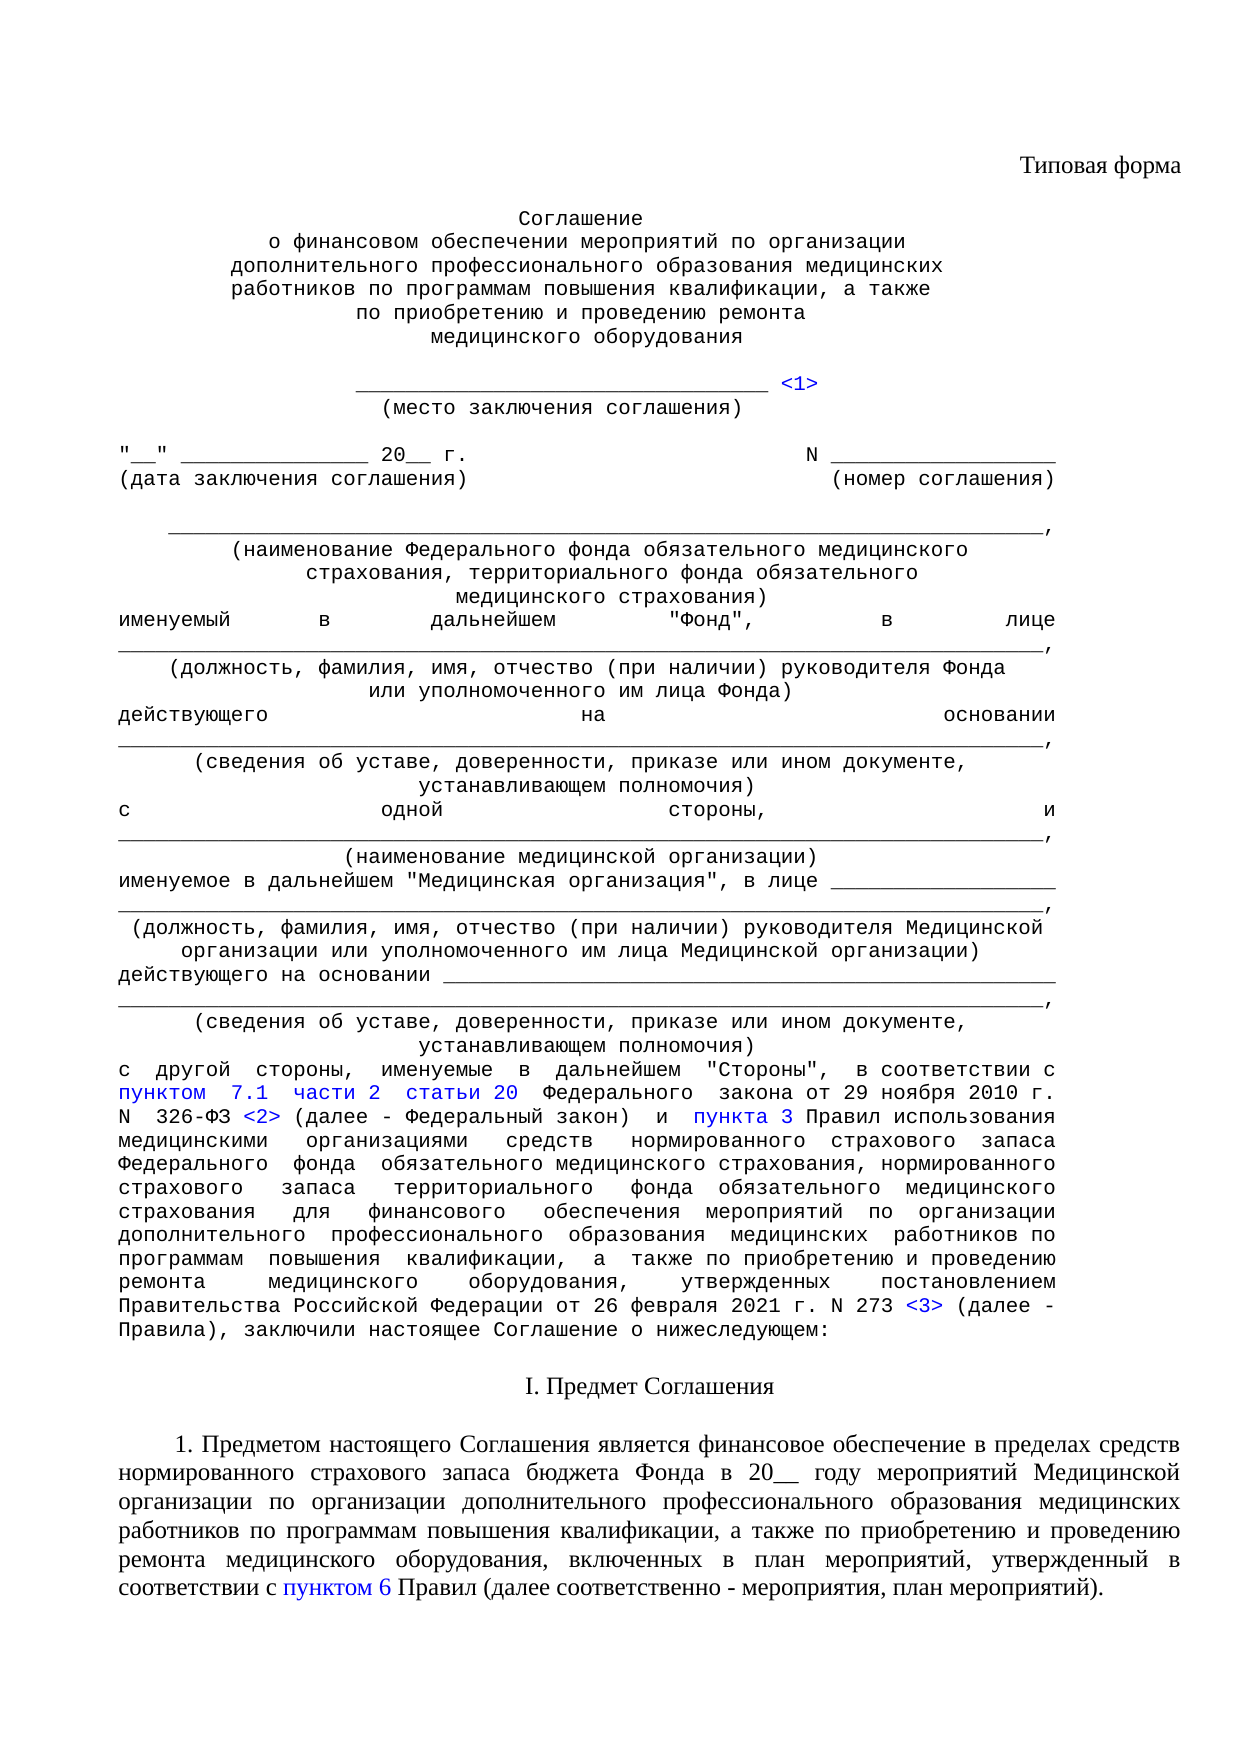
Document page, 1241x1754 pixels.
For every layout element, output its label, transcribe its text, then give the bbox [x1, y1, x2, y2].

text Правила), заключили настоящее Соглашение о нижеследующем: [118, 1319, 1181, 1342]
text (сведения об уставе, доверенности, приказе или ином документе, [118, 751, 1181, 775]
text действующего на основании _________________________________________________ [118, 964, 1181, 988]
text именуемое в дальнейшем "Медицинская организация", в лице __________________ [118, 869, 1181, 893]
text (место заключения соглашения) [118, 397, 1181, 420]
text устанавливающем полномочия) [118, 1035, 1181, 1059]
text N 326-ФЗ <2> (далее - Федеральный закон) и пункта 3 Правил использования [118, 1106, 1181, 1130]
text __________________________________________________________________________, [118, 633, 1181, 657]
text страхового запаса территориального фонда обязательного медицинского [118, 1177, 1181, 1201]
text страхования для финансового обеспечения мероприятий по организации [118, 1201, 1181, 1224]
text Типовая форма [118, 150, 1181, 179]
text 1. Предметом настоящего Соглашения является финансовое обеспечение в пределах средств нормированного страхового запаса бюджета Фонда в 20__ году мероприятий Медицинской организации по организации дополнительного профессионального образования медицинских работников по программам повышения квалификации, а также по приобретению и проведению ремонта медицинского оборудования, включенных в план мероприятий, утвержденный в соответствии с пунктом 6 Правил (далее соответственно - мероприятия, план мероприятий). [118, 1429, 1181, 1601]
text (дата заключения соглашения) (номер соглашения) [118, 468, 1181, 491]
subtitle I. Предмет Соглашения [118, 1371, 1181, 1400]
subtitle Соглашение [118, 207, 1181, 231]
text организации или уполномоченного им лица Медицинской организации) [118, 941, 1181, 964]
text о финансовом обеспечении мероприятий по организации [118, 231, 1181, 255]
text дополнительного профессионального образования медицинских работников по [118, 1224, 1181, 1248]
text работников по программам повышения квалификации, а также [118, 278, 1181, 302]
text с одной стороны, и [118, 799, 1181, 822]
text устанавливающем полномочия) [118, 775, 1181, 799]
text именуемый в дальнейшем "Фонд", в лице [118, 609, 1181, 633]
text с другой стороны, именуемые в дальнейшем "Стороны", в соответствии с [118, 1059, 1181, 1082]
text _________________________________ <1> [118, 373, 1181, 397]
text медицинского страхования) [118, 586, 1181, 609]
text Федерального фонда обязательного медицинского страхования, нормированного [118, 1153, 1181, 1177]
text программам повышения квалификации, а также по приобретению и проведению [118, 1248, 1181, 1272]
text ремонта медицинского оборудования, утвержденных постановлением [118, 1272, 1181, 1295]
text пунктом 7.1 части 2 статьи 20 Федерального закона от 29 ноября 2010 г. [118, 1082, 1181, 1106]
text дополнительного профессионального образования медицинских [118, 255, 1181, 278]
text ______________________________________________________________________, [118, 515, 1181, 538]
text страхования, территориального фонда обязательного [118, 562, 1181, 586]
text медицинского оборудования [118, 326, 1181, 349]
text действующего на основании [118, 704, 1181, 728]
text (должность, фамилия, имя, отчество (при наличии) руководителя Медицинской [118, 917, 1181, 941]
text __________________________________________________________________________, [118, 893, 1181, 917]
text __________________________________________________________________________, [118, 728, 1181, 751]
text __________________________________________________________________________, [118, 822, 1181, 846]
text медицинскими организациями средств нормированного страхового запаса [118, 1130, 1181, 1153]
text или уполномоченного им лица Фонда) [118, 680, 1181, 704]
text (сведения об уставе, доверенности, приказе или ином документе, [118, 1011, 1181, 1035]
text (наименование медицинской организации) [118, 846, 1181, 869]
text __________________________________________________________________________, [118, 988, 1181, 1011]
text (должность, фамилия, имя, отчество (при наличии) руководителя Фонда [118, 657, 1181, 680]
text по приобретению и проведению ремонта [118, 302, 1181, 326]
text (наименование Федерального фонда обязательного медицинского [118, 538, 1181, 562]
text Правительства Российской Федерации от 26 февраля 2021 г. N 273 <3> (далее - [118, 1295, 1181, 1319]
text "__" _______________ 20__ г. N __________________ [118, 444, 1181, 468]
